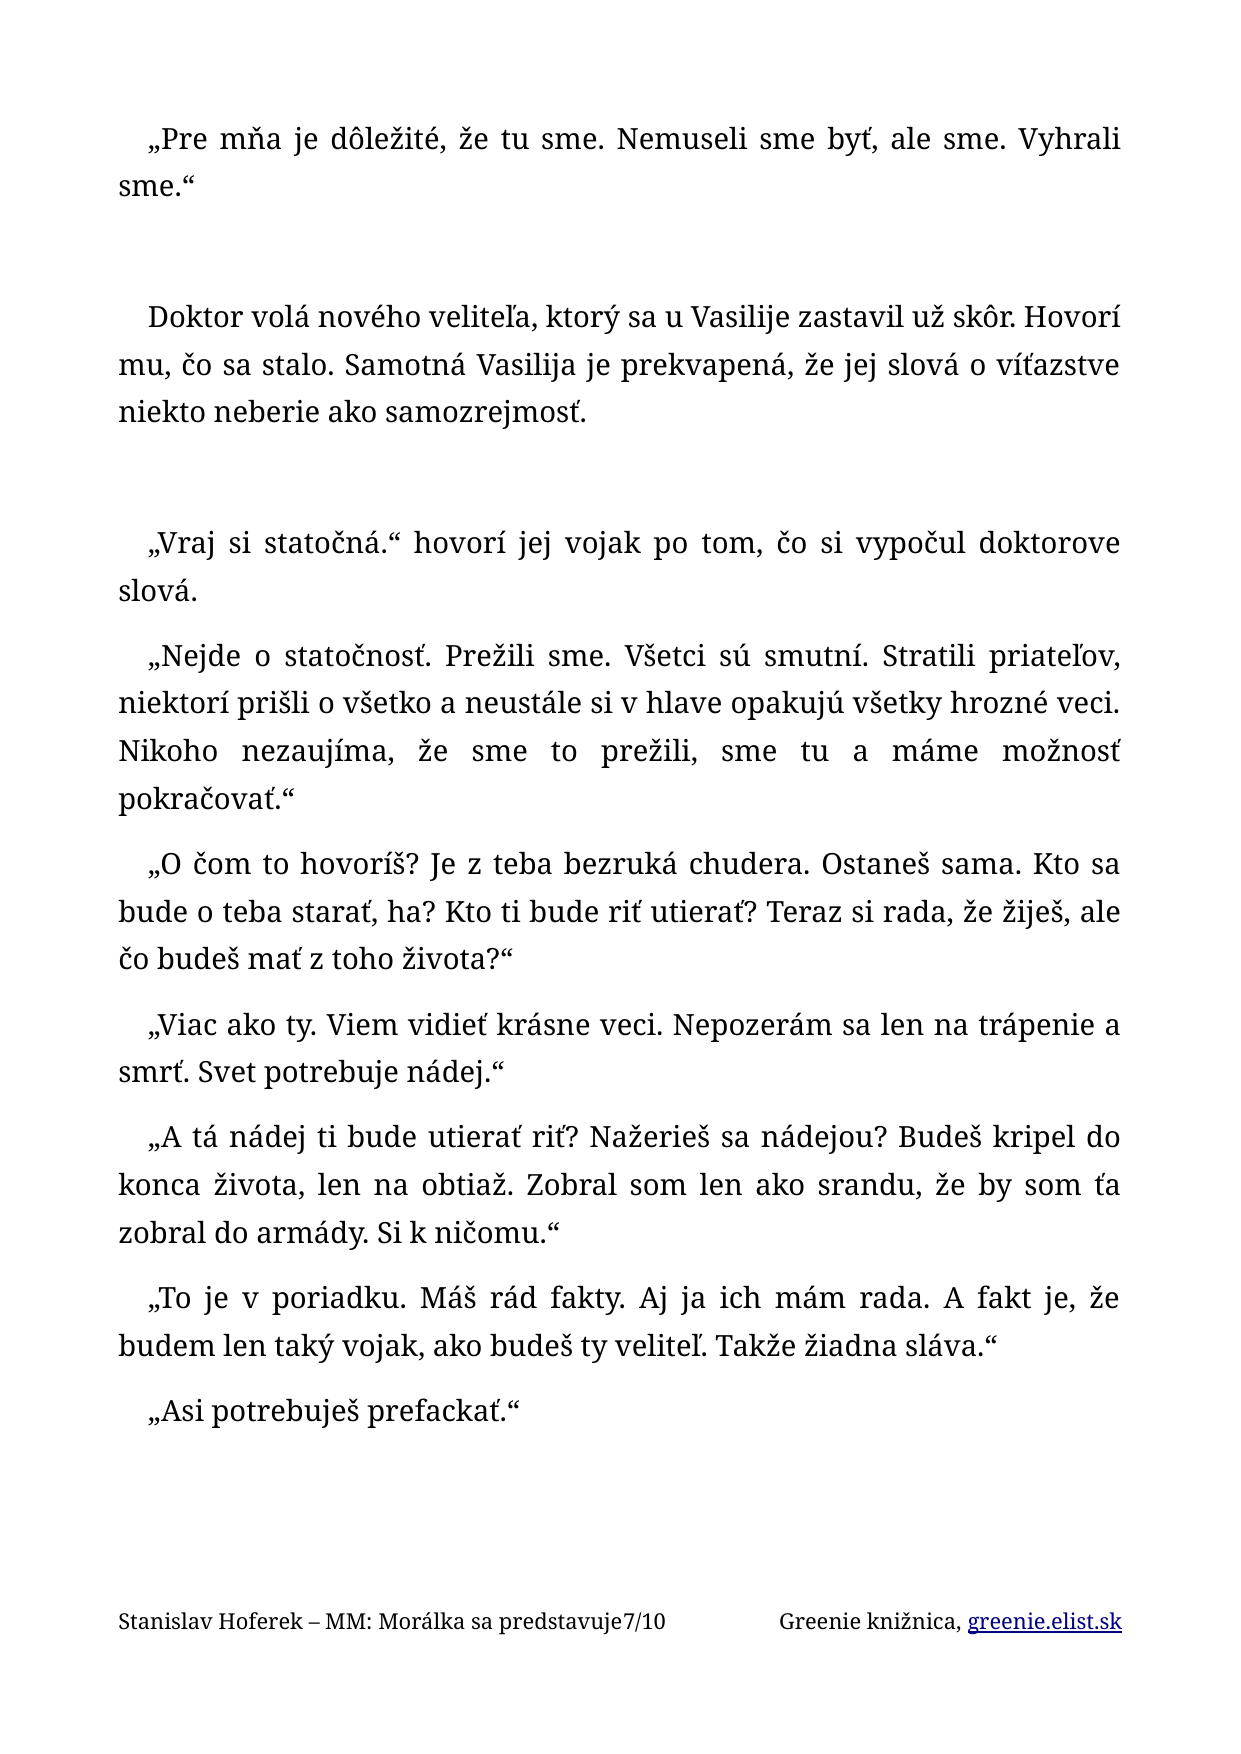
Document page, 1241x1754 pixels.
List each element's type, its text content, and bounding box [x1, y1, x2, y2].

text Doktor volá nového veliteľa, ktorý sa u Vasilije zastavil už skôr. Hovorí mu, čo sa stalo. Samotná Vasilija je prekvapená, že jej slová o víťazstve niekto neberie ako samozrejmosť. [118, 296, 1122, 431]
text „Pre mňa je dôležité, že tu sme. Nemuseli sme byť, ale sme. Vyhrali sme.“ [118, 118, 1122, 205]
text „Asi potrebuješ prefackať.“ [118, 1390, 1122, 1430]
text „A tá nádej ti bude utierať riť? Nažerieš sa nádejou? Budeš kripel do konca života, len na obtiaž. Zobral som len ako srandu, že by som ťa zobral do armády. Si k ničomu.“ [118, 1117, 1122, 1252]
text „Vraj si statočná.“ hovorí jej vojak po tom, čo si vypočul doktorove slová. [118, 522, 1122, 609]
text „Nejde o statočnosť. Prežili sme. Všetci sú smutní. Stratili priateľov, niektorí prišli o všetko a neustále si v hlave opakujú všetky hrozné veci. Nikoho nezaujíma, že sme to prežili, sme tu a máme možnosť pokračovať.“ [118, 635, 1122, 818]
text „Viac ako ty. Viem vidieť krásne veci. Nepozerám sa len na trápenie a smrť. Svet potrebuje nádej.“ [118, 1004, 1122, 1091]
text „O čom to hovoríš? Je z teba bezruká chudera. Ostaneš sama. Kto sa bude o teba starať, ha? Kto ti bude riť utierať? Teraz si rada, že žiješ, ale čo budeš mať z toho života?“ [118, 843, 1122, 978]
text „To je v poriadku. Máš rád fakty. Aj ja ich mám rada. A fakt je, že budem len taký vojak, ako budeš ty veliteľ. Takže žiadna sláva.“ [118, 1277, 1122, 1364]
